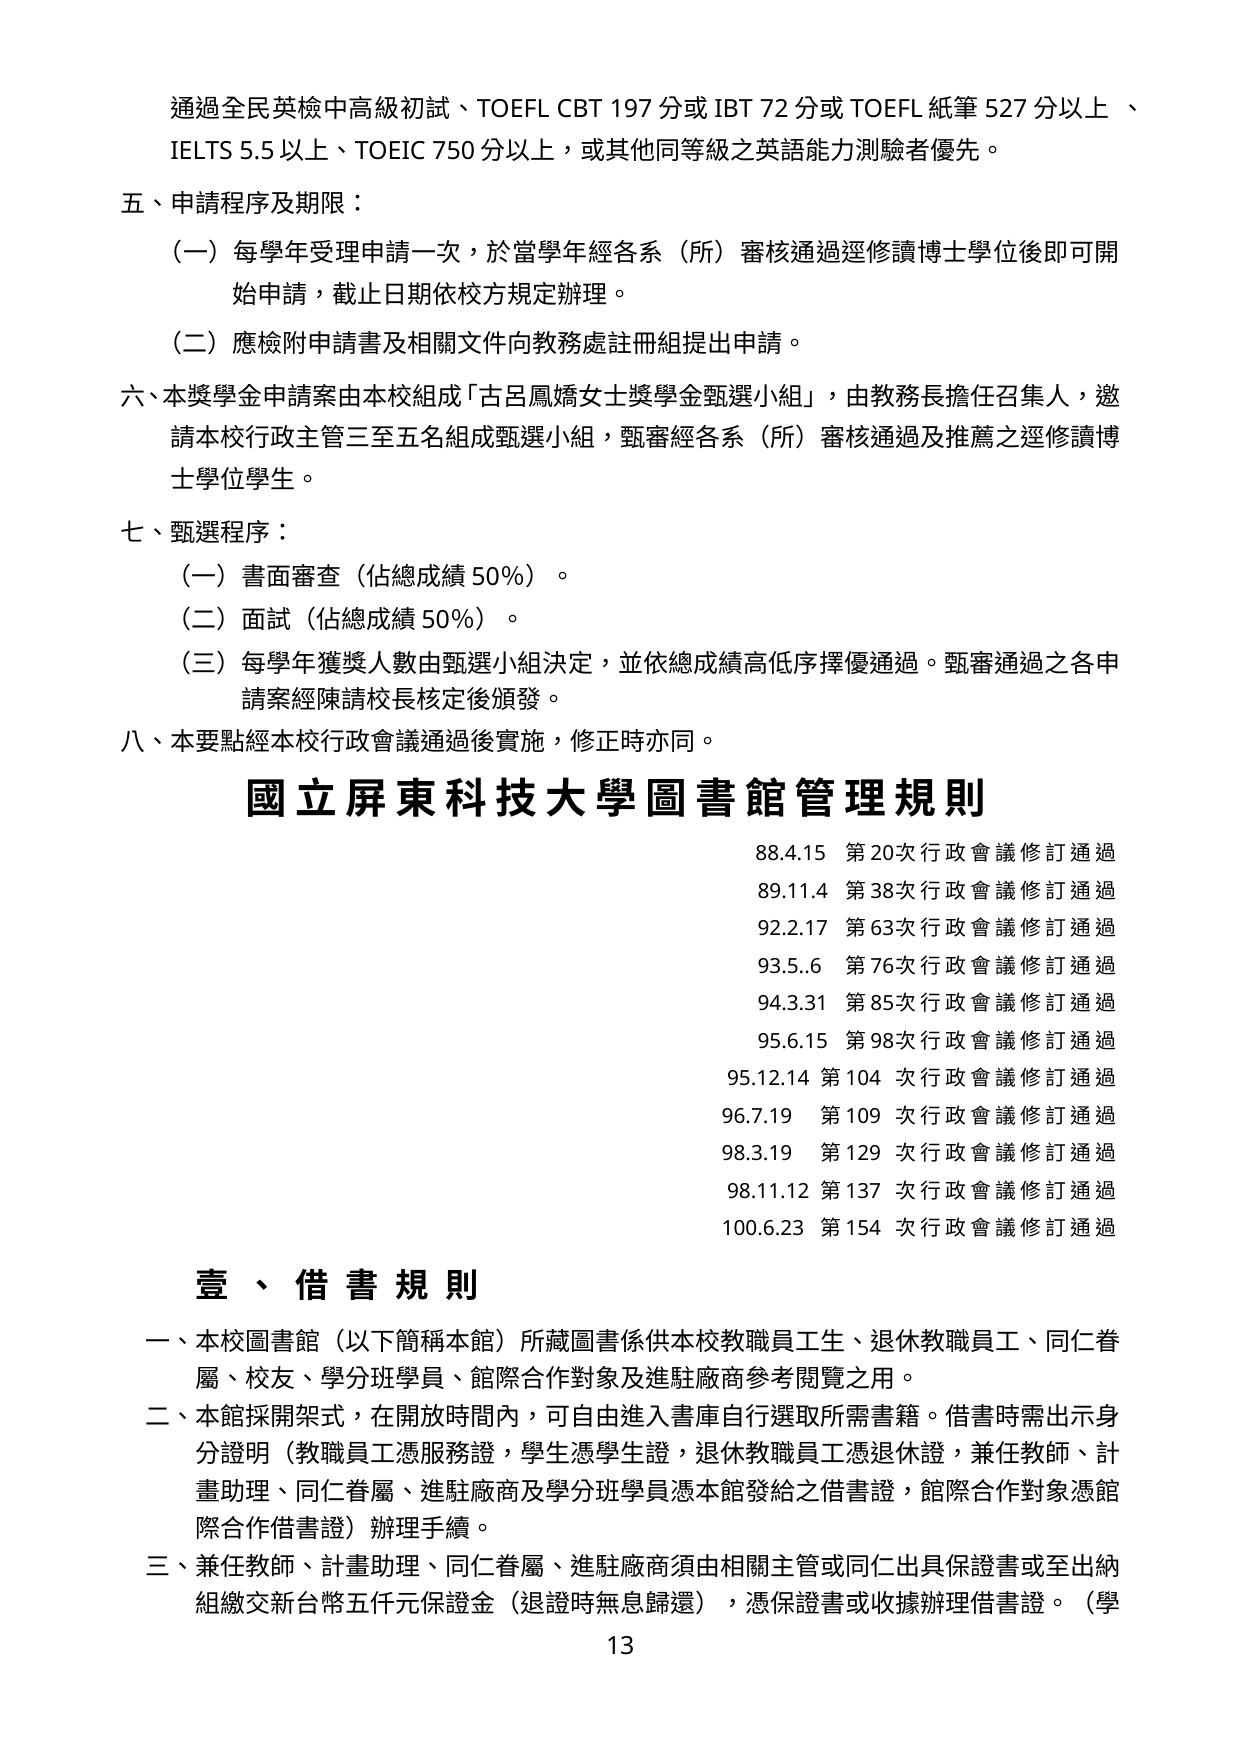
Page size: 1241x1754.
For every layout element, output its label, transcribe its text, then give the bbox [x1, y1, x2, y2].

text （三）每學年獲獎人數由甄選小組決定，並依總成績高低序擇優通過。甄審通過之各申請案經陳請校長核定後頒發。 [166, 644, 1120, 716]
text （二）面試（佔總成績50％）。 [154, 600, 1120, 636]
text 八、本要點經本校行政會議通過後實施，修正時亦同。 [120, 716, 1120, 758]
text 六、本獎學金申請案由本校組成「古呂鳳嬌女士獎學金甄選小組」，由教務長擔任召集人，邀請本校行政主管三至五名組成甄選小組，甄審經各系（所）審核通過及推薦之逕修讀博士學位學生。 [120, 371, 1120, 496]
text （一）每學年受理申請一次，於當學年經各系（所）審核通過逕修讀博士學位後即可開始申請，截止日期依校方規定辦理。 [158, 227, 1120, 310]
text 98.11.12第137次行政會議修訂通過 [120, 1170, 1120, 1208]
text 100.6.23第154次行政會議修訂通過 [120, 1208, 1120, 1245]
text 98.3.19 第129次行政會議修訂通過 [120, 1133, 1120, 1170]
text （二）應檢附申請書及相關文件向教務處註冊組提出申請。 [158, 318, 1120, 359]
text 通過全民英檢中高級初試、TOEFL CBT 197分或IBT 72分或TOEFL紙筆527分以上、IELTS 5.5以上、TOEIC 750分以上，或其他同等級之英語能力測驗者優先。 [170, 83, 1120, 167]
text 五、申請程序及期限： [120, 178, 1120, 219]
text 一、本校圖書館（以下簡稱本館）所藏圖書係供本校教職員工生、退休教職員工、同仁眷屬、校友、學分班學員、館際合作對象及進駐廠商參考閱覽之用。 [120, 1320, 1120, 1395]
text 95.12.14第104次行政會議修訂通過 [120, 1058, 1120, 1095]
text 94.3.31第85次行政會議修訂通過 [120, 983, 1120, 1020]
text 89.11.4第38次行政會議修訂通過 [120, 870, 1120, 908]
text 96.7.19 第109次行政會議修訂通過 [120, 1095, 1120, 1133]
text 93.5..6 第76次行政會議修訂通過 [120, 945, 1120, 983]
text 95.6.15第98次行政會議修訂通過 [120, 1020, 1120, 1058]
text （一）書面審查（佔總成績50％）。 [154, 556, 1120, 592]
text 二、本館採開架式，在開放時間內，可自由進入書庫自行選取所需書籍。借書時需出示身分證明（教職員工憑服務證，學生憑學生證，退休教職員工憑退休證，兼任教師、計畫助理、同仁眷屬、進駐廠商及學分班學員憑本館發給之借書證，館際合作對象憑館際合作借書證）辦理手續。 [145, 1395, 1120, 1545]
text 88.4.15 第20次行政會議修訂通過 [120, 833, 1120, 870]
text 92.2.17第63次行政會議修訂通過 [120, 908, 1120, 945]
text 七、甄選程序： [120, 507, 1120, 549]
text 三、兼任教師、計畫助理、同仁眷屬、進駐廠商須由相關主管或同仁出具保證書或至出納組繳交新台幣五仟元保證金（退證時無息歸還），憑保證書或收據辦理借書證。（學 [120, 1545, 1120, 1620]
text 壹、借書規則 [120, 1245, 1120, 1320]
text 國立屏東科技大學圖書館管理規則 [120, 758, 1120, 833]
